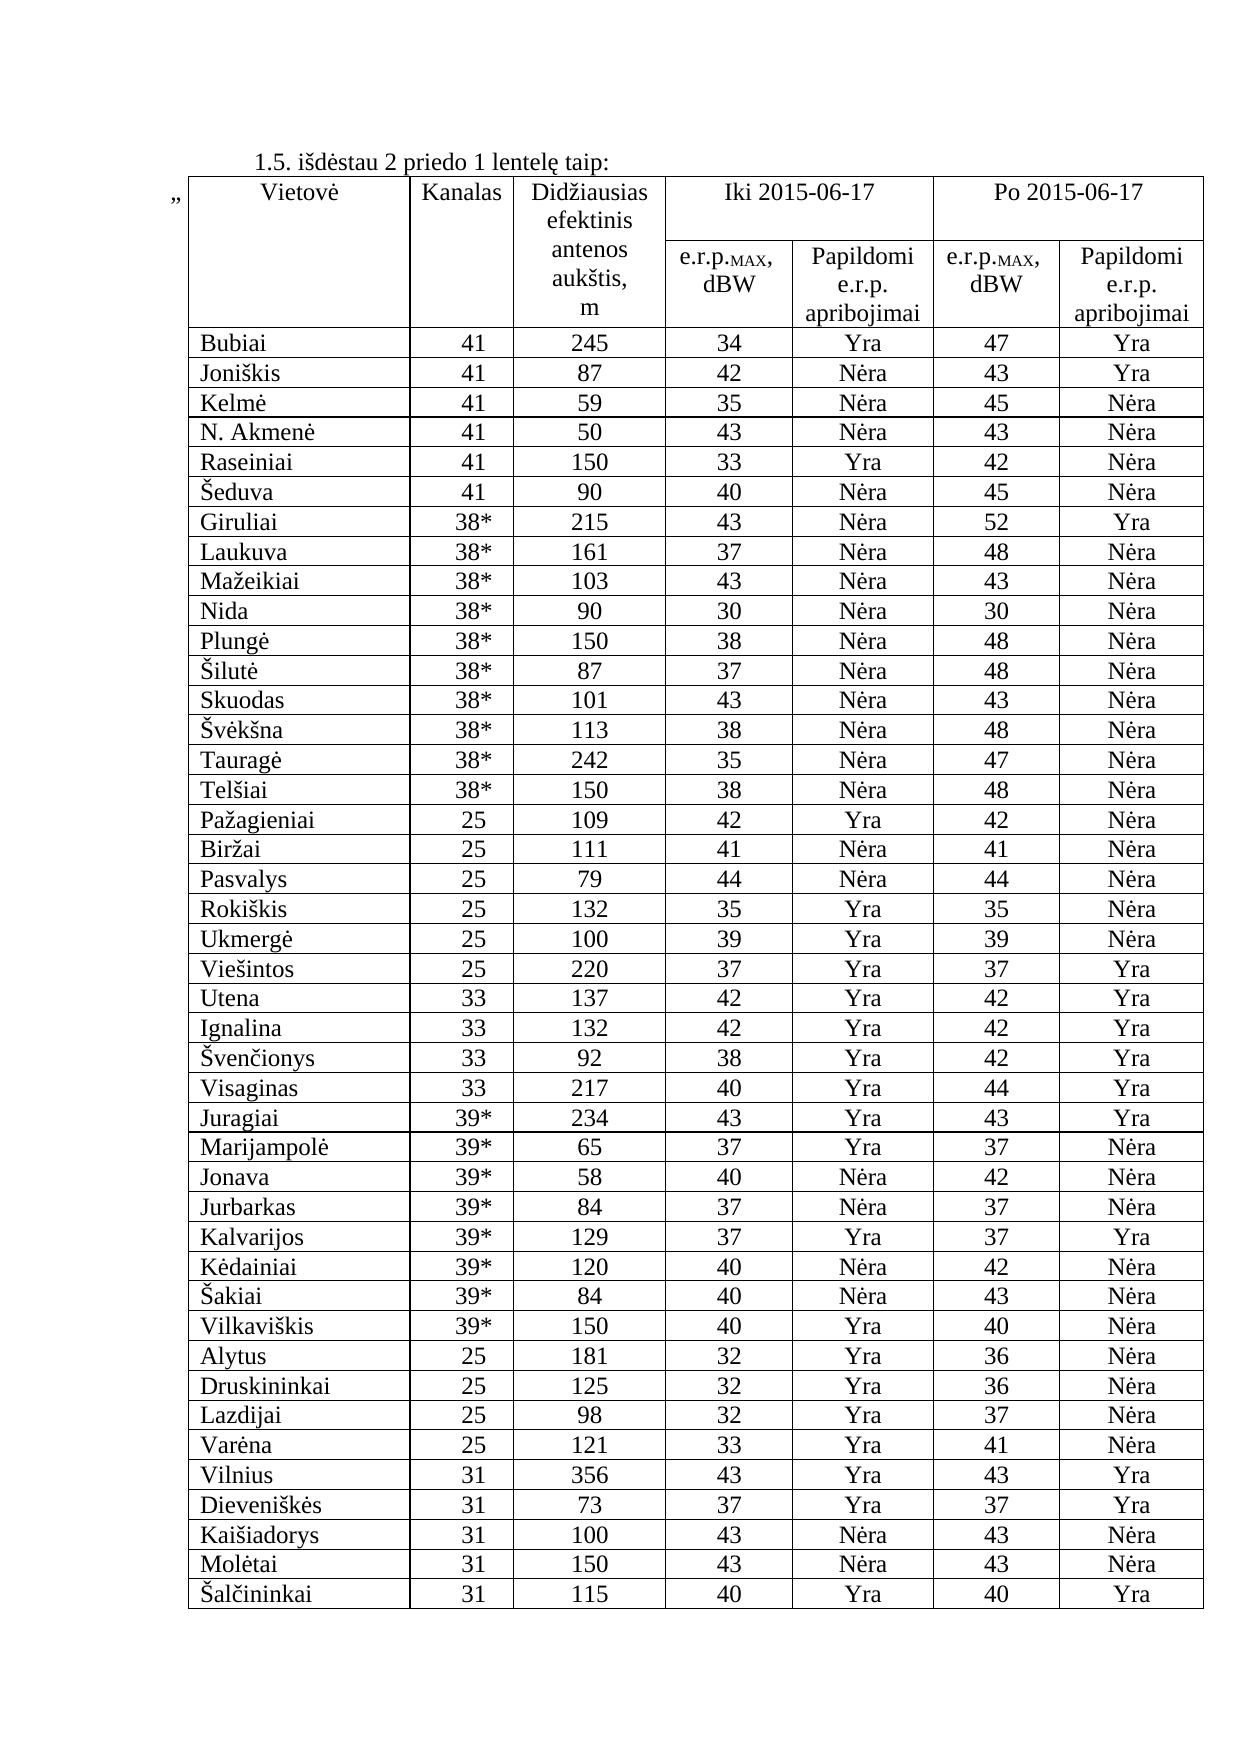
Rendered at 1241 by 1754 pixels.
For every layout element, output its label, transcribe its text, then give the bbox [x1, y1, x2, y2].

table_cell 234 [514, 1103, 665, 1131]
table_cell 92 [514, 1043, 665, 1072]
table_cell 38 [666, 1043, 792, 1072]
table_cell Yra [1060, 1073, 1203, 1102]
table_cell 42 [666, 1013, 792, 1042]
table_cell [1204, 655, 1233, 684]
table_cell 65 [514, 1133, 665, 1161]
table_cell 38* [411, 745, 513, 774]
table_cell Nėra [793, 686, 933, 714]
table_cell [1204, 416, 1233, 446]
table_cell [1204, 744, 1233, 774]
table_cell [1204, 1221, 1233, 1251]
table_cell Nėra [1060, 477, 1203, 506]
table_cell 25 [411, 864, 513, 893]
table_cell 217 [514, 1073, 665, 1102]
table_cell [159, 1280, 188, 1310]
table_cell Joniškis [189, 358, 409, 387]
table_cell Nėra [793, 1252, 933, 1280]
table_cell [159, 416, 188, 446]
table_cell [1204, 1161, 1233, 1191]
table_cell 84 [514, 1192, 665, 1221]
table_cell 33 [411, 1043, 513, 1072]
table_cell [1204, 1400, 1233, 1429]
table_cell 40 [666, 1579, 792, 1608]
table_cell 37 [934, 1222, 1059, 1251]
table_cell [159, 863, 188, 893]
table_cell Yra [793, 1579, 933, 1608]
table_cell [1204, 1549, 1233, 1578]
table_header „ [159, 176, 188, 327]
table_cell [159, 923, 188, 953]
table_cell Nėra [1060, 715, 1203, 744]
table_cell Skuodas [189, 686, 409, 714]
table_cell Nėra [1060, 745, 1203, 774]
table_cell 100 [514, 924, 665, 953]
table_cell Nėra [793, 596, 933, 625]
table_cell 37 [666, 656, 792, 684]
table_cell 42 [934, 1252, 1059, 1280]
table_cell [159, 983, 188, 1012]
table_cell [1204, 1012, 1233, 1042]
table_cell 35 [666, 388, 792, 416]
table_cell 220 [514, 954, 665, 982]
table_cell 42 [934, 984, 1059, 1012]
table_cell Nėra [793, 775, 933, 804]
text 1.5. išdėstau 2 priedo 1 lentelę taip: [177, 147, 1181, 176]
table_cell Nėra [793, 418, 933, 446]
table_cell 58 [514, 1162, 665, 1191]
table_cell Pažagieniai [189, 805, 409, 833]
table_cell [1204, 1370, 1233, 1399]
table_cell Nėra [1060, 1520, 1203, 1548]
table_cell Nėra [1060, 1430, 1203, 1459]
table_cell 25 [411, 924, 513, 953]
table_cell Šilutė [189, 656, 409, 684]
table_cell Nėra [793, 358, 933, 387]
table_cell 36 [934, 1371, 1059, 1399]
table_cell [159, 1459, 188, 1489]
table_cell Nėra [793, 477, 933, 506]
table_cell [1204, 1072, 1233, 1102]
table_cell Marijampolė [189, 1133, 409, 1161]
table_cell [159, 1042, 188, 1072]
table_cell 42 [934, 805, 1059, 833]
table_cell Nėra [1060, 537, 1203, 565]
table_cell 38* [411, 715, 513, 744]
table_cell 42 [934, 1162, 1059, 1191]
table_cell Yra [1060, 507, 1203, 536]
table_cell Nėra [793, 864, 933, 893]
table_cell [159, 774, 188, 804]
table_cell Yra [1060, 1222, 1203, 1251]
table_header Didžiausias efektinis antenos aukštis, m [514, 177, 665, 327]
table_cell Telšiai [189, 775, 409, 804]
table_cell 52 [934, 507, 1059, 536]
table_cell [159, 714, 188, 744]
table_cell [1204, 1280, 1233, 1310]
table_cell 33 [411, 984, 513, 1012]
table_cell Yra [793, 1341, 933, 1370]
table_cell 37 [934, 1192, 1059, 1221]
table_cell Yra [1060, 1579, 1203, 1608]
table_cell 44 [666, 864, 792, 893]
table_cell 37 [666, 1192, 792, 1221]
table_cell 31 [411, 1579, 513, 1608]
table_cell 39* [411, 1103, 513, 1131]
table_cell 35 [934, 894, 1059, 923]
table_cell Šalčininkai [189, 1579, 409, 1608]
table_cell 37 [666, 537, 792, 565]
table_cell Nėra [1060, 1371, 1203, 1399]
table_cell [159, 893, 188, 923]
table_cell [159, 1400, 188, 1429]
table_cell 44 [934, 864, 1059, 893]
table_cell Yra [793, 1401, 933, 1429]
table_cell [1204, 240, 1233, 327]
table_cell Vilnius [189, 1460, 409, 1489]
table_cell 42 [934, 1013, 1059, 1042]
table_cell [1204, 565, 1233, 595]
table_cell [1204, 714, 1233, 744]
table_cell 39* [411, 1133, 513, 1161]
table_cell 41 [411, 328, 513, 357]
table_cell Tauragė [189, 745, 409, 774]
table_cell [1204, 446, 1233, 476]
table_cell 101 [514, 686, 665, 714]
table_cell [1204, 595, 1233, 625]
table_cell 48 [934, 626, 1059, 655]
table_cell 84 [514, 1281, 665, 1310]
table_cell Šeduva [189, 477, 409, 506]
table_cell 32 [666, 1371, 792, 1399]
table_cell Varėna [189, 1430, 409, 1459]
table_cell [159, 1161, 188, 1191]
table_cell 125 [514, 1371, 665, 1399]
table_cell Nėra [1060, 626, 1203, 655]
table_cell Nėra [793, 1192, 933, 1221]
table_cell 43 [934, 566, 1059, 595]
table_cell 31 [411, 1520, 513, 1548]
table_cell Yra [793, 1490, 933, 1519]
table_cell 38* [411, 566, 513, 595]
table_cell 41 [411, 477, 513, 506]
table_cell 35 [666, 745, 792, 774]
table_cell [159, 327, 188, 357]
table_cell 103 [514, 566, 665, 595]
table_cell e.r.p.MAX, dBW [666, 241, 792, 327]
table_cell 37 [934, 1133, 1059, 1161]
table_cell Yra [1060, 1460, 1203, 1489]
table_cell Nėra [1060, 447, 1203, 476]
table_cell Nėra [1060, 388, 1203, 416]
table_cell 39* [411, 1192, 513, 1221]
table_cell 132 [514, 1013, 665, 1042]
table_cell Lazdijai [189, 1401, 409, 1429]
table_cell Ignalina [189, 1013, 409, 1042]
table_cell 44 [934, 1073, 1059, 1102]
table_cell [159, 1012, 188, 1042]
table_cell [1204, 536, 1233, 565]
table_cell 37 [666, 1133, 792, 1161]
table_cell 37 [934, 954, 1059, 982]
table_cell N. Akmenė [189, 418, 409, 446]
table_header Po 2015-06-17 [934, 177, 1203, 240]
table_cell 25 [411, 805, 513, 833]
table_cell 113 [514, 715, 665, 744]
table_cell Kelmė [189, 388, 409, 416]
table_cell 45 [934, 388, 1059, 416]
table_cell [1204, 923, 1233, 953]
table_cell 40 [934, 1579, 1059, 1608]
table_cell [159, 1370, 188, 1399]
table_cell 39* [411, 1252, 513, 1280]
table_cell 37 [934, 1490, 1059, 1519]
table_cell 79 [514, 864, 665, 893]
table_cell 31 [411, 1460, 513, 1489]
table_cell Biržai [189, 835, 409, 863]
table_cell Nėra [1060, 835, 1203, 863]
table_cell 38 [666, 626, 792, 655]
table_cell Yra [1060, 1013, 1203, 1042]
table_cell Dieveniškės [189, 1490, 409, 1519]
table_cell Nėra [1060, 596, 1203, 625]
table_cell 25 [411, 1401, 513, 1429]
table_cell 30 [934, 596, 1059, 625]
table_cell [159, 1578, 188, 1608]
table_cell 356 [514, 1460, 665, 1489]
table_cell 37 [666, 1490, 792, 1519]
table_cell [159, 506, 188, 536]
table_cell 43 [666, 686, 792, 714]
table_cell 40 [666, 477, 792, 506]
table_cell Bubiai [189, 328, 409, 357]
table_cell [159, 595, 188, 625]
table_cell Yra [1060, 954, 1203, 982]
table_header Kanalas [411, 177, 513, 327]
table_cell Nėra [1060, 894, 1203, 923]
table_cell 181 [514, 1341, 665, 1370]
table_cell [1204, 625, 1233, 655]
table_cell 34 [666, 328, 792, 357]
table_cell Yra [1060, 328, 1203, 357]
table_cell 42 [666, 984, 792, 1012]
table_cell 150 [514, 626, 665, 655]
table_cell Viešintos [189, 954, 409, 982]
table_cell Nėra [793, 1281, 933, 1310]
table_cell [1204, 1459, 1233, 1489]
table_cell Raseiniai [189, 447, 409, 476]
table_cell 40 [666, 1252, 792, 1280]
table_cell 38* [411, 775, 513, 804]
table_cell [159, 1489, 188, 1519]
table_cell [159, 1310, 188, 1340]
table_cell 35 [666, 894, 792, 923]
table_cell Yra [793, 894, 933, 923]
table_cell Nėra [1060, 1550, 1203, 1578]
table_cell 39 [666, 924, 792, 953]
table_cell 48 [934, 656, 1059, 684]
table_cell 42 [666, 805, 792, 833]
table_cell Nėra [793, 656, 933, 684]
table_cell 48 [934, 715, 1059, 744]
table_cell Švėkšna [189, 715, 409, 744]
table_cell Nėra [793, 1162, 933, 1191]
table_cell 25 [411, 1371, 513, 1399]
table_cell [1204, 1042, 1233, 1072]
table_cell [1204, 327, 1233, 357]
table_cell 38* [411, 626, 513, 655]
table_cell 41 [411, 447, 513, 476]
table_cell Kaišiadorys [189, 1520, 409, 1548]
table_cell Plungė [189, 626, 409, 655]
table_cell Nėra [1060, 1192, 1203, 1221]
table_cell Yra [793, 328, 933, 357]
table_cell Nėra [793, 715, 933, 744]
table_cell [1204, 1191, 1233, 1221]
table_cell 40 [666, 1162, 792, 1191]
table_cell 43 [934, 1460, 1059, 1489]
table_cell 25 [411, 1341, 513, 1370]
table_cell Rokiškis [189, 894, 409, 923]
table_cell 43 [666, 1103, 792, 1131]
table_cell Yra [793, 1311, 933, 1340]
table_cell Yra [793, 1103, 933, 1131]
table_cell Nėra [1060, 1401, 1203, 1429]
table_cell Nėra [793, 1550, 933, 1578]
table_cell Nėra [1060, 566, 1203, 595]
table_cell Druskininkai [189, 1371, 409, 1399]
table_cell 32 [666, 1341, 792, 1370]
table_cell 43 [934, 358, 1059, 387]
table_cell Pasvalys [189, 864, 409, 893]
table_cell [159, 1519, 188, 1548]
table_cell [1204, 357, 1233, 387]
table_cell Alytus [189, 1341, 409, 1370]
table_cell 38* [411, 507, 513, 536]
table_cell Švenčionys [189, 1043, 409, 1072]
table_cell 132 [514, 894, 665, 923]
table_cell 129 [514, 1222, 665, 1251]
table_cell Laukuva [189, 537, 409, 565]
table_cell 41 [934, 1430, 1059, 1459]
table_cell 242 [514, 745, 665, 774]
table_cell 43 [934, 1281, 1059, 1310]
table_cell Nėra [793, 835, 933, 863]
table_cell Yra [793, 447, 933, 476]
table_cell Nėra [1060, 1311, 1203, 1340]
table_cell Yra [1060, 358, 1203, 387]
table_cell [159, 804, 188, 833]
table_cell 42 [934, 1043, 1059, 1072]
table_cell [1204, 1131, 1233, 1161]
table_cell [1204, 804, 1233, 833]
table_header [1204, 176, 1233, 240]
table_cell [1204, 685, 1233, 714]
table_cell 41 [411, 418, 513, 446]
table_cell 33 [411, 1073, 513, 1102]
table_cell 38 [666, 715, 792, 744]
table_cell 150 [514, 1311, 665, 1340]
table_cell Kalvarijos [189, 1222, 409, 1251]
table_cell 50 [514, 418, 665, 446]
table_cell e.r.p.MAX, dBW [934, 241, 1059, 327]
table_cell Yra [793, 1013, 933, 1042]
table_cell Nėra [1060, 1281, 1203, 1310]
table_cell 43 [666, 507, 792, 536]
table_cell [159, 685, 188, 714]
table_cell [1204, 1340, 1233, 1370]
table_cell 42 [934, 447, 1059, 476]
table_cell [159, 1102, 188, 1131]
table_cell 38* [411, 656, 513, 684]
table_cell 25 [411, 954, 513, 982]
table_cell 41 [934, 835, 1059, 863]
table_cell Yra [793, 924, 933, 953]
table_cell 40 [666, 1281, 792, 1310]
table_cell [159, 953, 188, 982]
table_cell Molėtai [189, 1550, 409, 1578]
table_cell Nėra [1060, 924, 1203, 953]
table_cell [1204, 1519, 1233, 1548]
table_cell [159, 1131, 188, 1161]
table_cell Šakiai [189, 1281, 409, 1310]
table_cell 33 [411, 1013, 513, 1042]
table_cell 38* [411, 537, 513, 565]
table_cell 31 [411, 1550, 513, 1578]
table_cell 39* [411, 1311, 513, 1340]
table_cell 43 [934, 418, 1059, 446]
table_cell 48 [934, 775, 1059, 804]
table_cell Yra [1060, 1103, 1203, 1131]
table_cell [159, 1251, 188, 1280]
table_cell 98 [514, 1401, 665, 1429]
table_cell Jurbarkas [189, 1192, 409, 1221]
table_cell 111 [514, 835, 665, 863]
table_cell [1204, 834, 1233, 863]
table_cell Nėra [1060, 1252, 1203, 1280]
table_header Iki 2015-06-17 [666, 177, 933, 240]
table_cell 25 [411, 1430, 513, 1459]
table_cell 109 [514, 805, 665, 833]
table_cell Nėra [1060, 1133, 1203, 1161]
table_cell Nėra [793, 745, 933, 774]
table_cell 37 [934, 1401, 1059, 1429]
table_cell 41 [411, 358, 513, 387]
table_cell 150 [514, 775, 665, 804]
table_cell Vilkaviškis [189, 1311, 409, 1340]
table_cell 47 [934, 328, 1059, 357]
table_cell [1204, 863, 1233, 893]
table_cell [159, 1072, 188, 1102]
table_cell 37 [666, 954, 792, 982]
table_cell [159, 476, 188, 506]
table_cell 37 [666, 1222, 792, 1251]
table_cell Yra [1060, 984, 1203, 1012]
table_cell [159, 1340, 188, 1370]
table_cell 87 [514, 656, 665, 684]
table_cell [159, 387, 188, 416]
table_cell 43 [934, 1550, 1059, 1578]
table_cell [1204, 983, 1233, 1012]
table_cell 40 [666, 1073, 792, 1102]
table_cell Papildomi e.r.p. apribojimai [1060, 241, 1203, 327]
table_cell 137 [514, 984, 665, 1012]
table_cell 40 [934, 1311, 1059, 1340]
table_cell Nida [189, 596, 409, 625]
table_cell Nėra [793, 507, 933, 536]
table_cell Nėra [1060, 1341, 1203, 1370]
table_cell [159, 1549, 188, 1578]
table_cell 39* [411, 1162, 513, 1191]
table_cell Juragiai [189, 1103, 409, 1131]
table_header Vietovė [189, 177, 409, 327]
table_cell Nėra [793, 388, 933, 416]
table_cell 48 [934, 537, 1059, 565]
table_cell [1204, 1429, 1233, 1459]
table_cell [159, 565, 188, 595]
table_cell 43 [666, 1520, 792, 1548]
table_cell Yra [1060, 1043, 1203, 1072]
table_cell 87 [514, 358, 665, 387]
table_cell Yra [793, 984, 933, 1012]
table_cell Yra [793, 1430, 933, 1459]
table_cell 121 [514, 1430, 665, 1459]
table_cell [1204, 387, 1233, 416]
table_cell Nėra [793, 1520, 933, 1548]
table_cell Nėra [1060, 805, 1203, 833]
table_cell 115 [514, 1579, 665, 1608]
table_cell [1204, 774, 1233, 804]
table_cell 32 [666, 1401, 792, 1429]
table_cell 59 [514, 388, 665, 416]
table_cell 43 [666, 566, 792, 595]
table_cell Kėdainiai [189, 1252, 409, 1280]
table_cell Yra [793, 805, 933, 833]
table_cell [159, 744, 188, 774]
table_cell [1204, 893, 1233, 923]
table_cell 38 [666, 775, 792, 804]
table_cell [1204, 1489, 1233, 1519]
table_cell Jonava [189, 1162, 409, 1191]
table_cell 90 [514, 596, 665, 625]
table_cell 38* [411, 686, 513, 714]
table_cell Nėra [1060, 864, 1203, 893]
table_cell Giruliai [189, 507, 409, 536]
table_cell 245 [514, 328, 665, 357]
table_cell 31 [411, 1490, 513, 1519]
table_cell 73 [514, 1490, 665, 1519]
table_cell Ukmergė [189, 924, 409, 953]
table_cell Nėra [793, 537, 933, 565]
table_cell [1204, 1251, 1233, 1280]
table_cell [1204, 953, 1233, 982]
table_cell Yra [793, 1222, 933, 1251]
table_cell Yra [793, 954, 933, 982]
table_cell Utena [189, 984, 409, 1012]
table_cell 215 [514, 507, 665, 536]
table_cell Nėra [1060, 1162, 1203, 1191]
table_cell 39* [411, 1222, 513, 1251]
table_cell 43 [666, 418, 792, 446]
table_cell 36 [934, 1341, 1059, 1370]
table_cell 120 [514, 1252, 665, 1280]
table_cell Nėra [793, 626, 933, 655]
table_cell Yra [1060, 1490, 1203, 1519]
table_cell 42 [666, 358, 792, 387]
table_cell Nėra [1060, 686, 1203, 714]
table_cell 43 [934, 1520, 1059, 1548]
table_cell 47 [934, 745, 1059, 774]
table_cell [1204, 1578, 1233, 1608]
table_cell Visaginas [189, 1073, 409, 1102]
table_cell 40 [666, 1311, 792, 1340]
table_cell Papildomi e.r.p. apribojimai [793, 241, 933, 327]
table_cell [1204, 1310, 1233, 1340]
table_cell [1204, 1102, 1233, 1131]
table_cell 25 [411, 835, 513, 863]
table_cell 43 [934, 1103, 1059, 1131]
table_cell 43 [934, 686, 1059, 714]
table_cell 39* [411, 1281, 513, 1310]
table_cell [1204, 476, 1233, 506]
table_cell 38* [411, 596, 513, 625]
table_cell Nėra [1060, 775, 1203, 804]
table_cell Nėra [1060, 656, 1203, 684]
table_cell 41 [666, 835, 792, 863]
table_cell 43 [666, 1550, 792, 1578]
table_cell 33 [666, 1430, 792, 1459]
table_cell 150 [514, 447, 665, 476]
table_cell 45 [934, 477, 1059, 506]
table_cell 30 [666, 596, 792, 625]
table_cell [159, 536, 188, 565]
table_cell 100 [514, 1520, 665, 1548]
table_cell Nėra [1060, 418, 1203, 446]
table_cell [159, 446, 188, 476]
table_cell [159, 1191, 188, 1221]
table_cell Yra [793, 1073, 933, 1102]
table_cell Yra [793, 1043, 933, 1072]
table_cell 39 [934, 924, 1059, 953]
table_cell Yra [793, 1460, 933, 1489]
table_cell 33 [666, 447, 792, 476]
table_cell Mažeikiai [189, 566, 409, 595]
table_cell 25 [411, 894, 513, 923]
table_cell [1204, 506, 1233, 536]
table_cell Yra [793, 1133, 933, 1161]
table_cell 150 [514, 1550, 665, 1578]
table_cell 90 [514, 477, 665, 506]
table_cell [159, 1221, 188, 1251]
table_cell Yra [793, 1371, 933, 1399]
table_cell [159, 834, 188, 863]
table_cell 41 [411, 388, 513, 416]
table_cell [159, 625, 188, 655]
table_cell Nėra [793, 566, 933, 595]
table_cell 43 [666, 1460, 792, 1489]
table_cell [159, 1429, 188, 1459]
table_cell 161 [514, 537, 665, 565]
table_cell [159, 655, 188, 684]
table_cell [159, 357, 188, 387]
